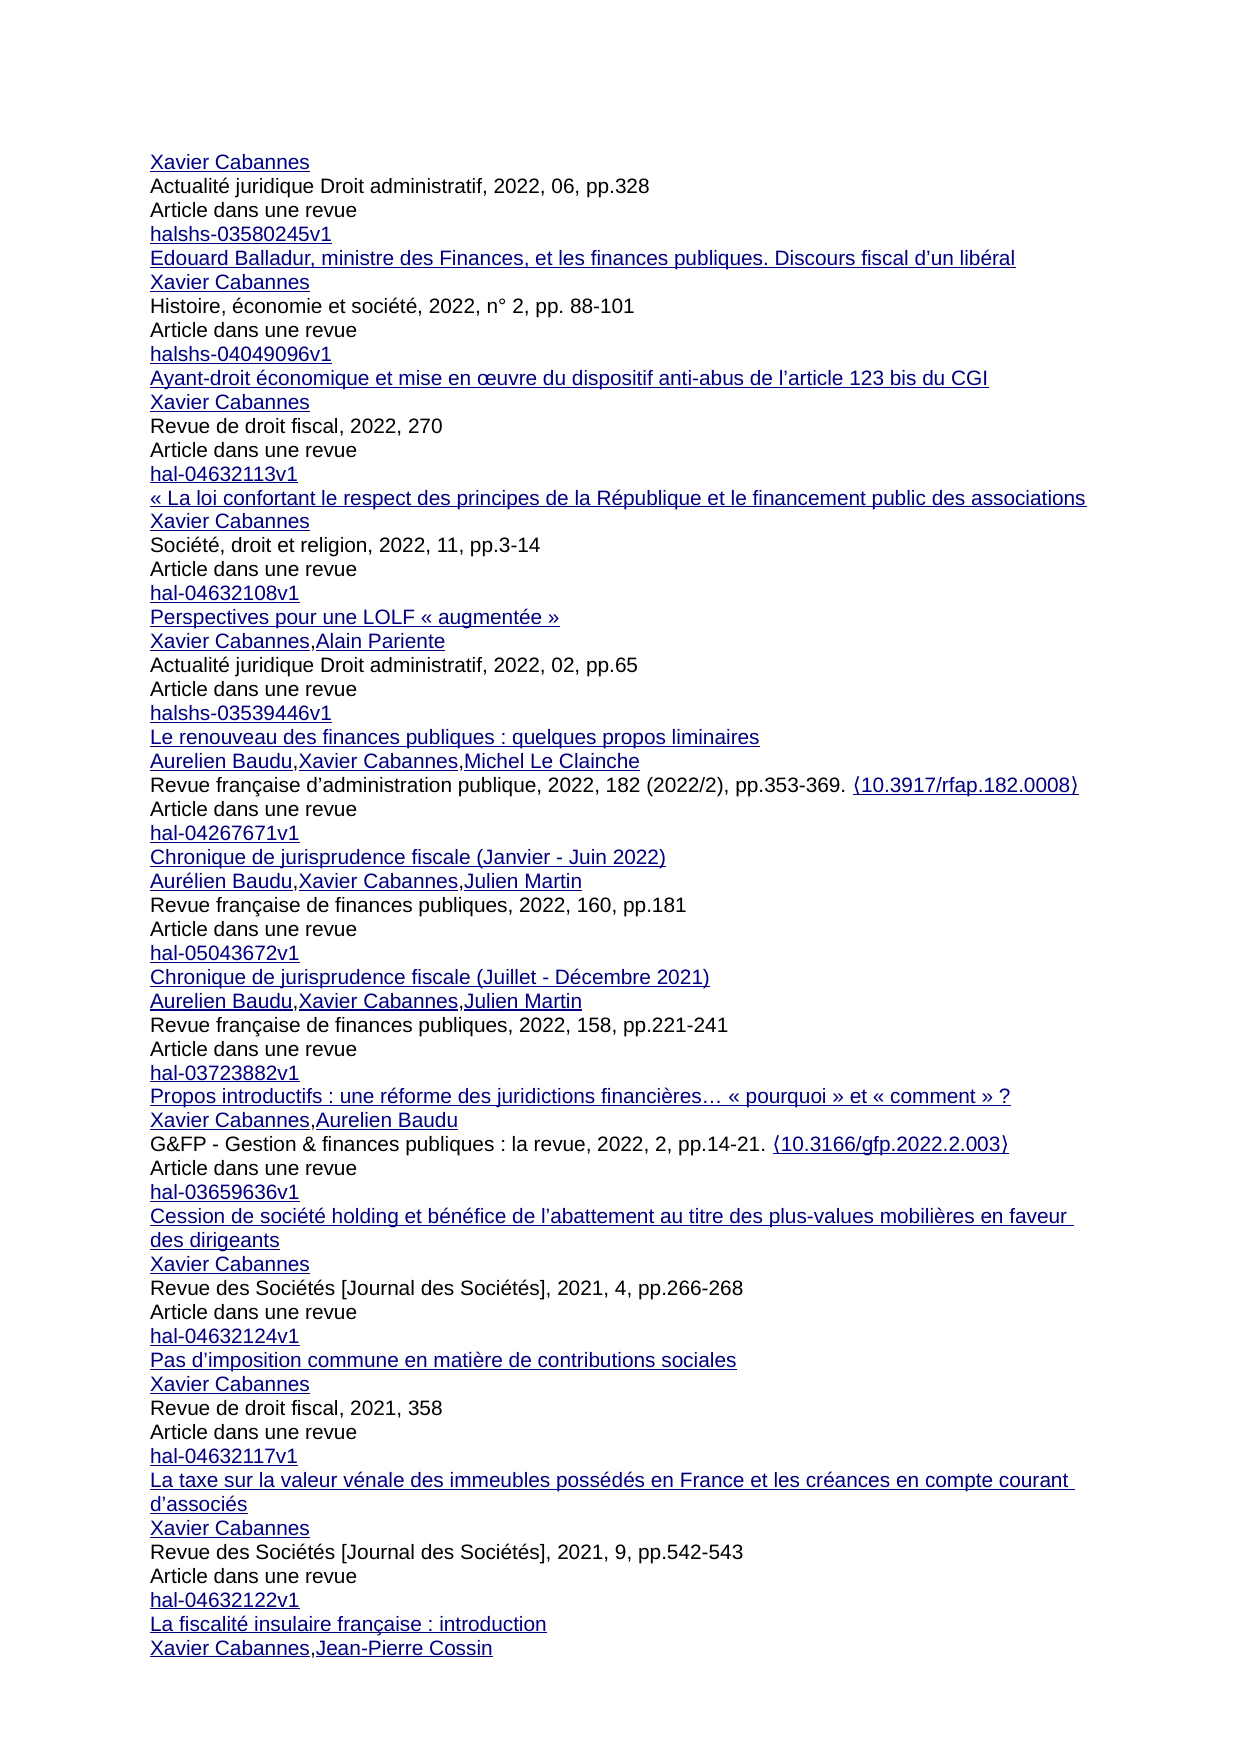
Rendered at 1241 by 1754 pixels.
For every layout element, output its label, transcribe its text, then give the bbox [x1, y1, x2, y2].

table_cell Le renouveau des finances publiques : quelques propos liminaires Aurelien Baudu,Xavier Cabannes,Michel Le Clainche Revue française d’administration publique, 2022, 182 (2022/2), pp.353-369. ⟨10.3917/rfap.182.0008⟩ Article dans une revue hal-04267671v1 [150, 725, 1090, 845]
table_cell Chronique de jurisprudence fiscale (Janvier - Juin 2022) Aurélien Baudu,Xavier Cabannes,Julien Martin Revue française de finances publiques, 2022, 160, pp.181 Article dans une revue hal-05043672v1 [150, 845, 1090, 964]
table_cell Pas d’imposition commune en matière de contributions sociales Xavier Cabannes Revue de droit fiscal, 2021, 358 Article dans une revue hal-04632117v1 [150, 1348, 1090, 1468]
table_cell Propos introductifs : une réforme des juridictions financières… « pourquoi » et « comment » ? Xavier Cabannes,Aurelien Baudu G&FP - Gestion & finances publiques : la revue, 2022, 2, pp.14-21. ⟨10.3166/gfp.2022.2.003⟩ Article dans une revue hal-03659636v1 [150, 1084, 1090, 1204]
table_cell La fiscalité insulaire française : introduction Xavier Cabannes,Jean-Pierre Cossin [150, 1611, 1090, 1659]
table_cell Perspectives pour une LOLF « augmentée » Xavier Cabannes,Alain Pariente Actualité juridique Droit administratif, 2022, 02, pp.65 Article dans une revue halshs-03539446v1 [150, 605, 1090, 725]
table_cell Xavier Cabannes Actualité juridique Droit administratif, 2022, 06, pp.328 Article dans une revue halshs-03580245v1 [150, 150, 1090, 246]
table_cell « La loi confortant le respect des principes de la République et le financement public des associations Xavier Cabannes Société, droit et religion, 2022, 11, pp.3-14 Article dans une revue hal-04632108v1 [150, 485, 1090, 605]
table_cell Cession de société holding et bénéfice de l’abattement au titre des plus-values mobilières en faveur des dirigeants Xavier Cabannes Revue des Sociétés [Journal des Sociétés], 2021, 4, pp.266-268 Article dans une revue hal-04632124v1 [150, 1204, 1090, 1348]
table_cell Edouard Balladur, ministre des Finances, et les finances publiques. Discours fiscal d’un libéral Xavier Cabannes Histoire, économie et société, 2022, n° 2, pp. 88-101 Article dans une revue halshs-04049096v1 [150, 246, 1090, 366]
table_cell La taxe sur la valeur vénale des immeubles possédés en France et les créances en compte courant d’associés Xavier Cabannes Revue des Sociétés [Journal des Sociétés], 2021, 9, pp.542-543 Article dans une revue hal-04632122v1 [150, 1468, 1090, 1611]
table_cell Ayant-droit économique et mise en œuvre du dispositif anti-abus de l’article 123 bis du CGI Xavier Cabannes Revue de droit fiscal, 2022, 270 Article dans une revue hal-04632113v1 [150, 366, 1090, 485]
table_cell Chronique de jurisprudence fiscale (Juillet - Décembre 2021) Aurelien Baudu,Xavier Cabannes,Julien Martin Revue française de finances publiques, 2022, 158, pp.221-241 Article dans une revue hal-03723882v1 [150, 965, 1090, 1084]
